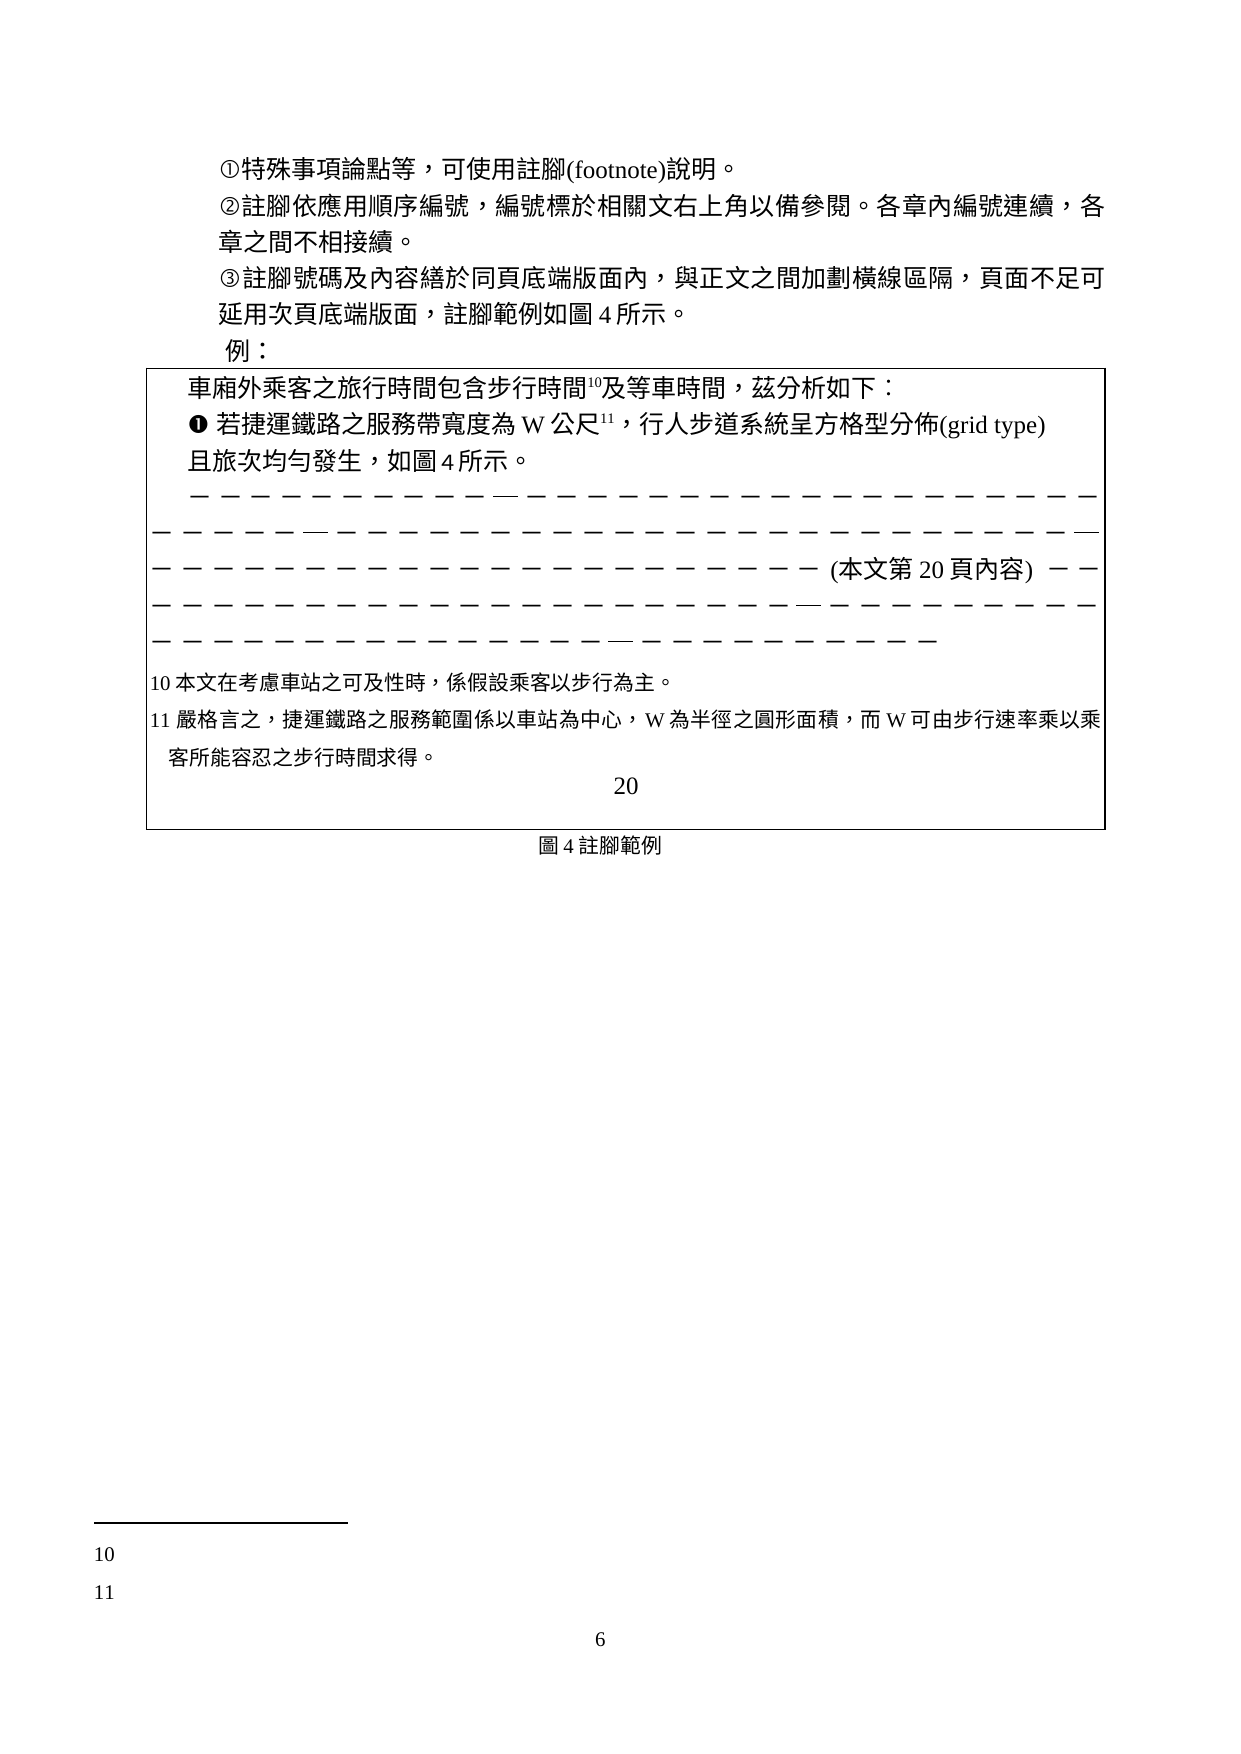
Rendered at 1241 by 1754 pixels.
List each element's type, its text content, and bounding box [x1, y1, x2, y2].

text 特殊事項論點等，可使用註腳(footnote)說明。 [94, 150, 1106, 186]
text 註腳號碼及內容繕於同頁底端版面內，與正文之間加劃橫線區隔，頁面不足可延用次頁底端版面，註腳範例如圖4所示。 [219, 259, 1106, 331]
text 註腳依應用順序編號，編號標於相關文右上角以備參閱。各章內編號連續，各章之間不相接續。 [219, 186, 1106, 259]
list 例： [225, 331, 1106, 367]
table_header 車廂外乘客之旅行時間包含步行時間及等車時間，茲分析如下︰  若捷運鐵路之服務帶寬度為W公尺，行人步道系統呈方格型分佈(grid type) 且旅次均勻發生，如圖４所示。 － － － － － － － － － － ─ － － － － － － － － － － － － － － － － － － － － － － － － ─ － － － － － － － － － － － － － － － － － － － － － － － － ─ － － － － － － － － － － － － － － － － － － － － － － (本文第20頁內容) － － － － － － － － － － － － － － － － － － － － － － － ─ － － － － － － － － － － － － － － － － － － － － － － － － ─ － － － － － － － － － － 10 本文在考慮車站之可及性時，係假設乘客以步行為主。 11 嚴格言之，捷運鐵路之服務範圍係以車站為中心，W為半徑之圓形面積，而W可由步行速率乘以乘客所能容忍之步行時間求得。 20 [147, 369, 1104, 828]
text 圖4 註腳範例 [94, 829, 1106, 860]
